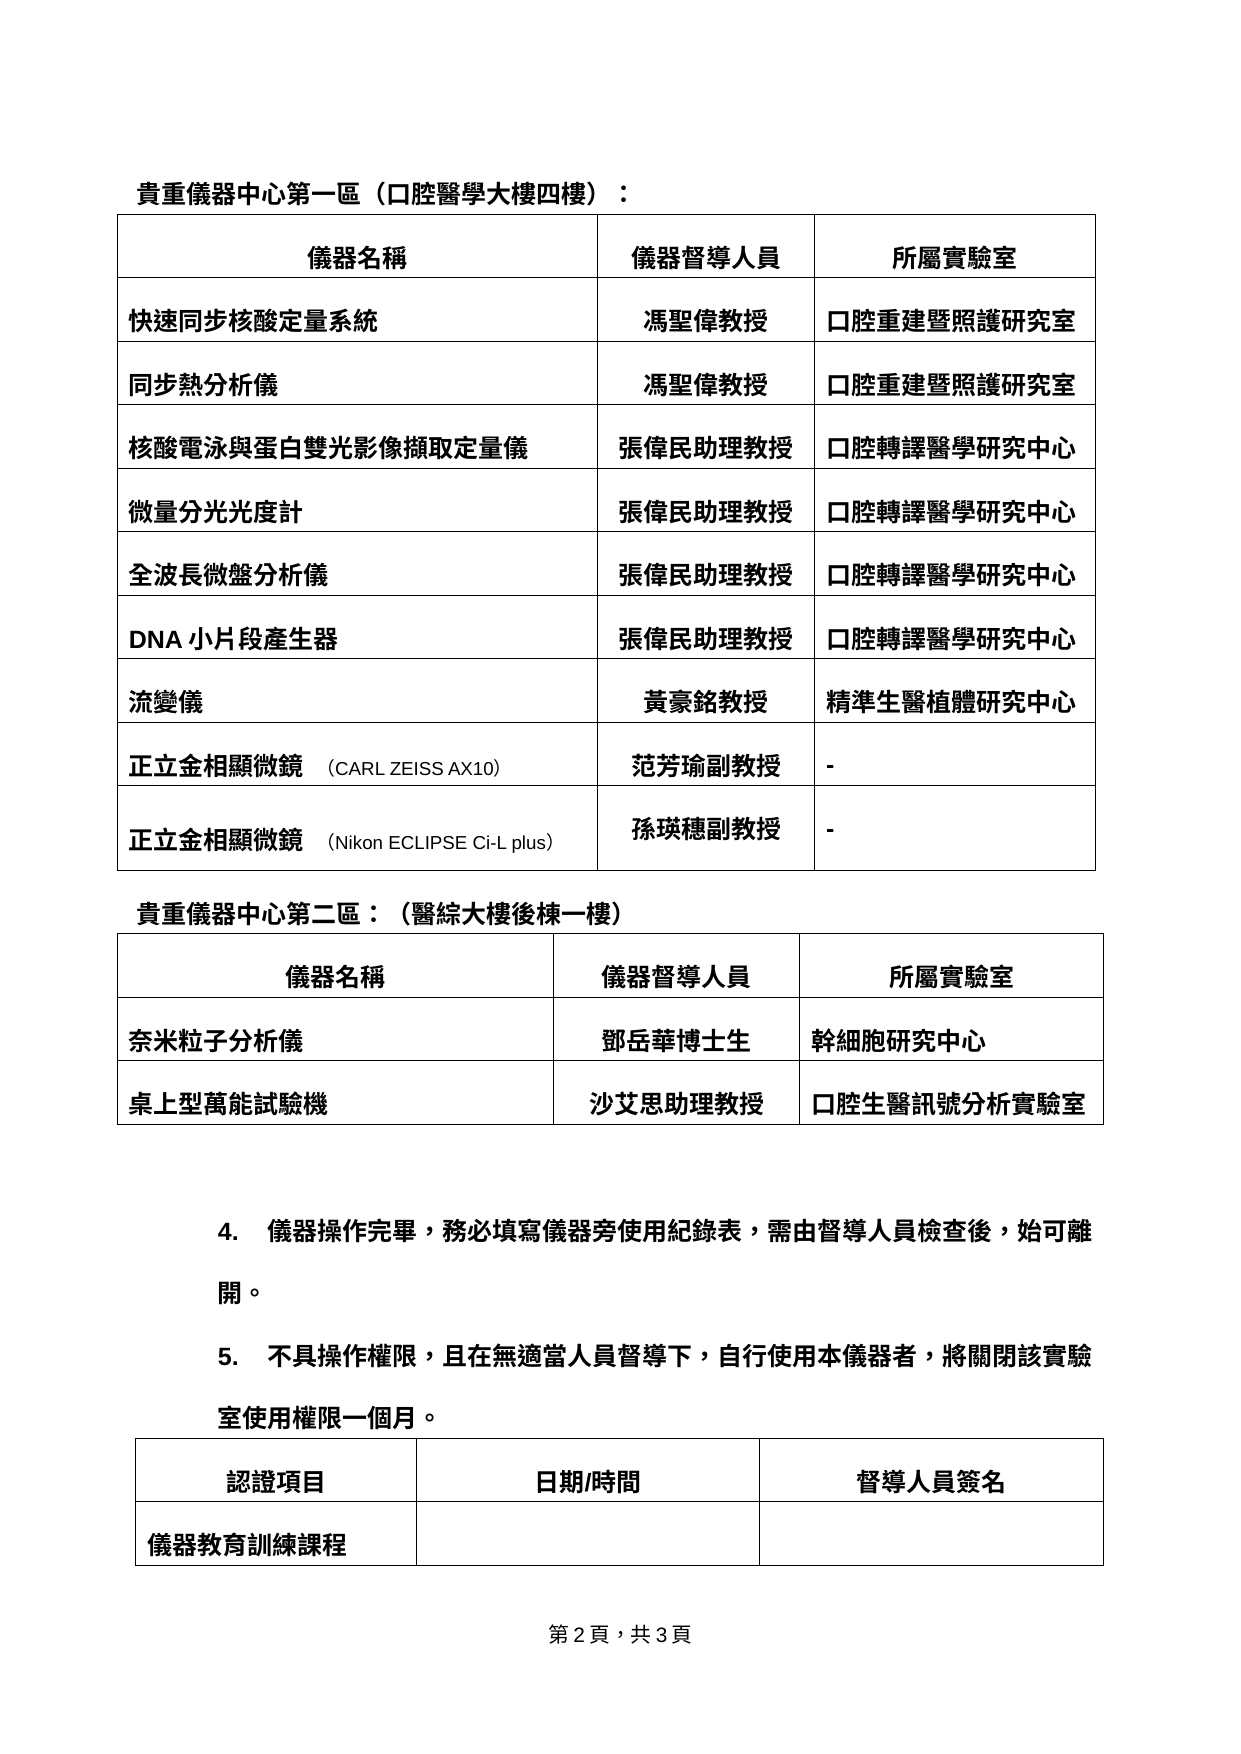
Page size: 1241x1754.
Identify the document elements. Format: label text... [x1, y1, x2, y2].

table_cell 張偉民助理教授 [598, 469, 814, 531]
table_cell 口腔生醫訊號分析實驗室 [800, 1061, 1103, 1124]
table_header 日期/時間 [417, 1439, 759, 1501]
table_cell 精準生醫植體研究中心 [815, 659, 1095, 722]
table_cell 微量分光光度計 [118, 469, 597, 531]
table_header 儀器名稱 [118, 934, 553, 997]
table_cell 孫瑛穗副教授 [598, 786, 814, 870]
table_cell DNA小片段產生器 [118, 596, 597, 658]
table_cell 正立金相顯微鏡 （CARL ZEISS AX10） [118, 723, 597, 785]
table_cell 黃豪銘教授 [598, 659, 814, 722]
table_cell 快速同步核酸定量系統 [118, 278, 597, 341]
table_cell 馮聖偉教授 [598, 342, 814, 404]
table_cell 口腔重建暨照護研究室 [815, 342, 1095, 404]
table_cell 沙艾思助理教授 [554, 1061, 799, 1124]
table_cell 口腔轉譯醫學研究中心 [815, 596, 1095, 658]
table_cell 幹細胞研究中心 [800, 998, 1103, 1060]
table_header 所屬實驗室 [815, 215, 1095, 277]
text 貴重儀器中心第二區：（醫綜大樓後棟一樓） [136, 871, 1104, 933]
text 貴重儀器中心第一區（口腔醫學大樓四樓）： [136, 151, 1104, 213]
table_cell 口腔轉譯醫學研究中心 [815, 532, 1095, 595]
table_cell 范芳瑜副教授 [598, 723, 814, 785]
table_cell 口腔重建暨照護研究室 [815, 278, 1095, 341]
table_header 儀器名稱 [118, 215, 597, 277]
table_cell 口腔轉譯醫學研究中心 [815, 405, 1095, 468]
table_cell 正立金相顯微鏡 （Nikon ECLIPSE Ci-L plus） [118, 786, 597, 870]
table_cell 張偉民助理教授 [598, 532, 814, 595]
table_cell 全波長微盤分析儀 [118, 532, 597, 595]
table_cell 流變儀 [118, 659, 597, 722]
list 不具操作權限，且在無適當人員督導下，自行使用本儀器者，將關閉該實驗室使用權限一個月。 [218, 1312, 1104, 1437]
table_cell 張偉民助理教授 [598, 405, 814, 468]
table_cell [417, 1502, 759, 1564]
table_header 儀器督導人員 [554, 934, 799, 997]
table_header 所屬實驗室 [800, 934, 1103, 997]
table_cell 鄧岳華博士生 [554, 998, 799, 1060]
table_cell 馮聖偉教授 [598, 278, 814, 341]
table_cell 口腔轉譯醫學研究中心 [815, 469, 1095, 531]
table_cell 張偉民助理教授 [598, 596, 814, 658]
table_cell - [815, 786, 1095, 870]
table_cell 奈米粒子分析儀 [118, 998, 553, 1060]
table_cell [760, 1502, 1103, 1564]
table_cell - [815, 723, 1095, 785]
list 儀器操作完畢，務必填寫儀器旁使用紀錄表，需由督導人員檢查後，始可離開。 [218, 1187, 1104, 1312]
table_header 儀器督導人員 [598, 215, 814, 277]
table_cell 桌上型萬能試驗機 [118, 1061, 553, 1124]
table_cell 儀器教育訓練課程 [136, 1502, 416, 1564]
table_header 督導人員簽名 [760, 1439, 1103, 1501]
table_cell 同步熱分析儀 [118, 342, 597, 404]
table_header 認證項目 [136, 1439, 416, 1501]
table_cell 核酸電泳與蛋白雙光影像擷取定量儀 [118, 405, 597, 468]
